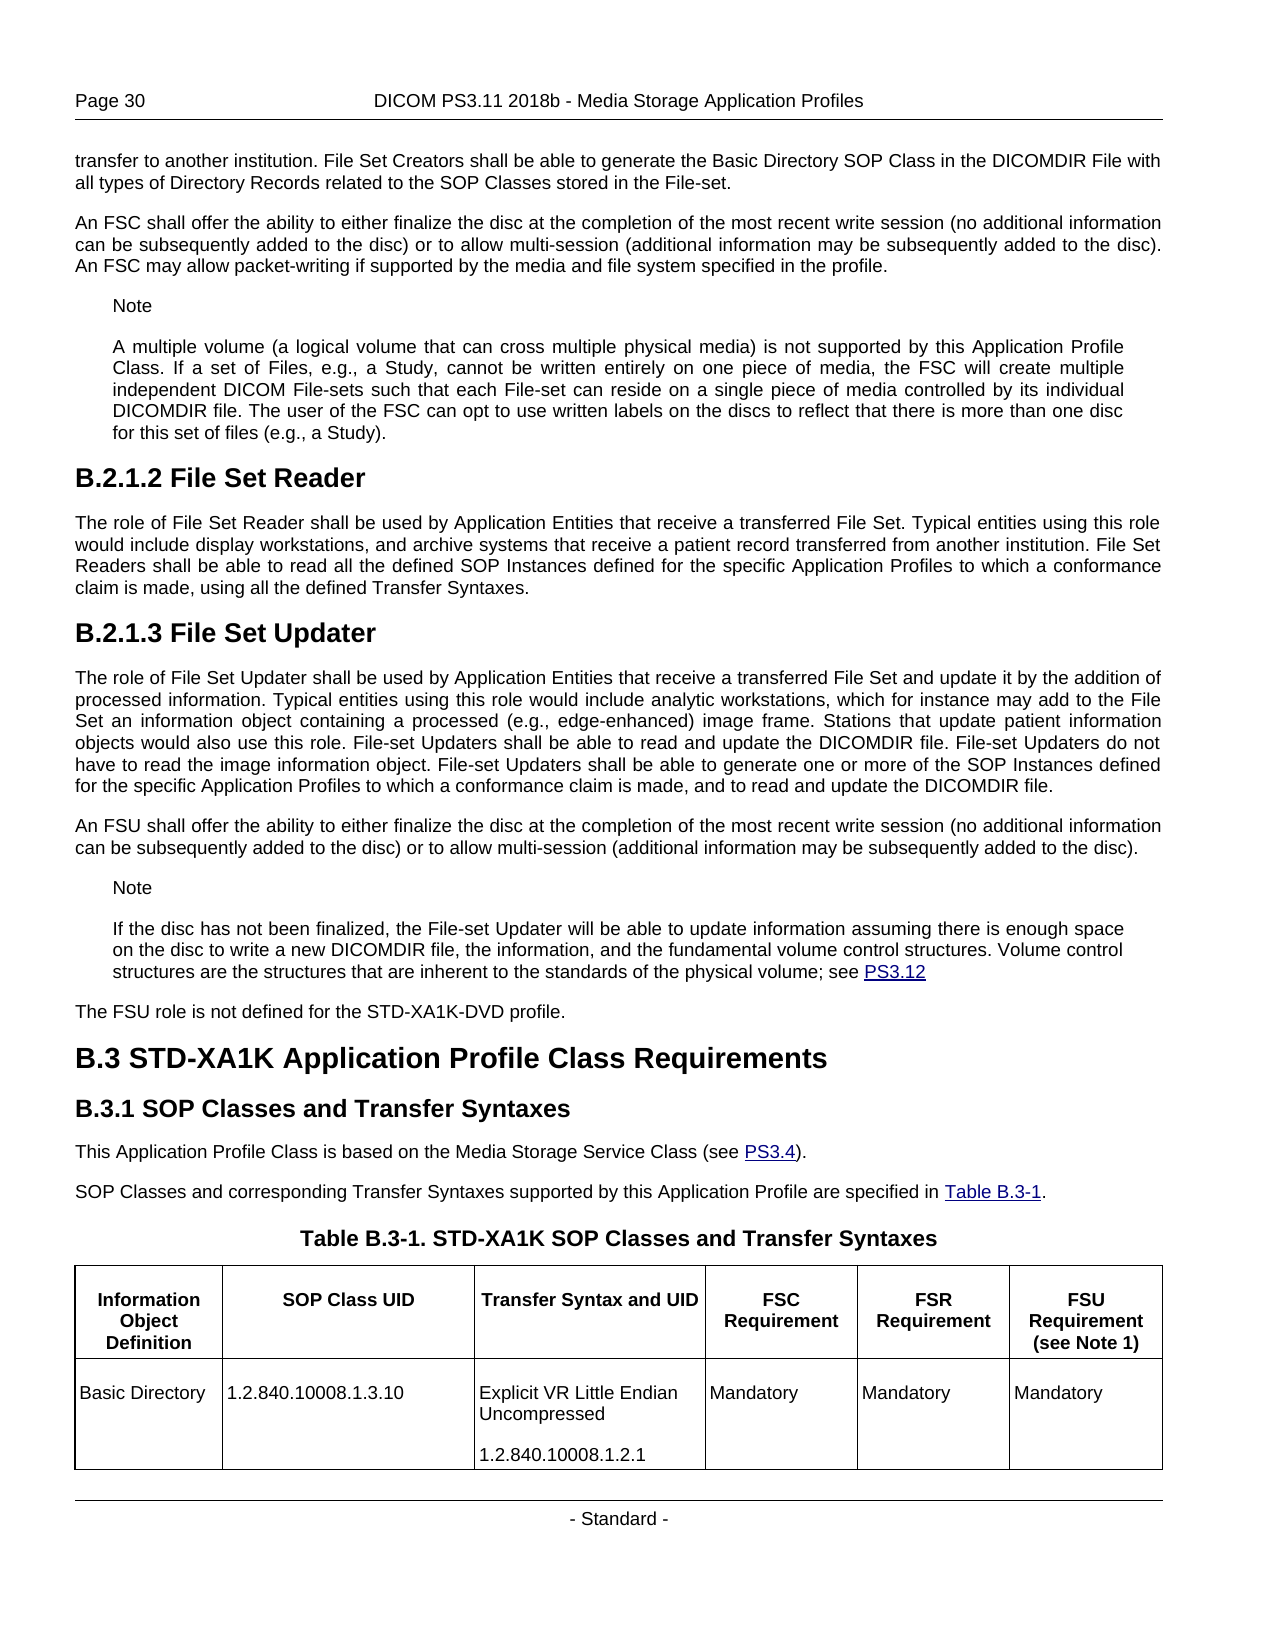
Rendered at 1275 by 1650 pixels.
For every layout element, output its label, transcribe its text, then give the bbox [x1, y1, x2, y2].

text An FSC shall offer the ability to either finalize the disc at the completion of the most recent write session (no additional information can be subsequently added to the disc) or to allow multi-session (additional information may be subsequently added to the disc). An FSC may allow packet-writing if supported by the media and file system specified in the profile. [75, 212, 1162, 277]
text Table B.3-1. STD-XA1K SOP Classes and Transfer Syntaxes [75, 1225, 1162, 1251]
table_cell 1.2.840.10008.1.3.10 [223, 1359, 474, 1469]
text A multiple volume (a logical volume that can cross multiple physical media) is not supported by this Application Profile Class. If a set of Files, e.g., a Study, cannot be written entirely on one piece of media, the FSC will create multiple independent DICOM File-sets such that each File-set can reside on a single piece of media controlled by its individual DICOMDIR file. The user of the FSC can opt to use written labels on the discs to reflect that there is more than one disc for this set of files (e.g., a Study). [112, 336, 1125, 443]
text transfer to another institution. File Set Creators shall be able to generate the Basic Directory SOP Class in the DICOMDIR File with all types of Directory Records related to the SOP Classes stored in the File-set. [75, 150, 1162, 193]
text The FSU role is not defined for the STD-XA1K-DVD profile. [75, 1001, 1162, 1022]
table_cell Mandatory [706, 1359, 857, 1469]
text The role of File Set Reader shall be used by Application Entities that receive a transferred File Set. Typical entities using this role would include display workstations, and archive systems that receive a patient record transferred from another institution. File Set Readers shall be able to read all the defined SOP Instances defined for the specific Application Profiles to which a conformance claim is made, using all the defined Transfer Syntaxes. [75, 512, 1162, 598]
text B.3.1 SOP Classes and Transfer Syntaxes [75, 1093, 1162, 1122]
text B.2.1.3 File Set Updater [75, 617, 1162, 648]
table_cell Mandatory [1010, 1359, 1162, 1469]
table_header Information Object Definition [76, 1266, 222, 1358]
text SOP Classes and corresponding Transfer Syntaxes supported by this Application Profile are specified in Table B.3-1. [75, 1181, 1162, 1203]
table_header Transfer Syntax and UID [475, 1266, 705, 1358]
text Note [112, 877, 1125, 899]
text B.3 STD-XA1K Application Profile Class Requirements [75, 1041, 1162, 1075]
table_header FSR Requirement [858, 1266, 1009, 1358]
text If the disc has not been finalized, the File-set Updater will be able to update information assuming there is enough space on the disc to write a new DICOMDIR file, the information, and the fundamental volume control structures. Volume control structures are the structures that are inherent to the standards of the physical volume; see PS3.12 [112, 917, 1125, 982]
text An FSU shall offer the ability to either finalize the disc at the completion of the most recent write session (no additional information can be subsequently added to the disc) or to allow multi-session (additional information may be subsequently added to the disc). [75, 815, 1162, 858]
table_cell Basic Directory [76, 1359, 222, 1469]
text B.2.1.2 File Set Reader [75, 462, 1162, 493]
table_header FSC Requirement [706, 1266, 857, 1358]
text This Application Profile Class is based on the Media Storage Service Class (see PS3.4). [75, 1141, 1162, 1163]
table_header SOP Class UID [223, 1266, 474, 1358]
table_header FSU Requirement (see Note 1) [1010, 1266, 1162, 1358]
table_cell Explicit VR Little Endian Uncompressed 1.2.840.10008.1.2.1 [475, 1359, 705, 1469]
text Note [112, 295, 1125, 317]
table_cell Mandatory [858, 1359, 1009, 1469]
text The role of File Set Updater shall be used by Application Entities that receive a transferred File Set and update it by the addition of processed information. Typical entities using this role would include analytic workstations, which for instance may add to the File Set an information object containing a processed (e.g., edge-enhanced) image frame. Stations that update patient information objects would also use this role. File-set Updaters shall be able to read and update the DICOMDIR file. File-set Updaters do not have to read the image information object. File-set Updaters shall be able to generate one or more of the SOP Instances defined for the specific Application Profiles to which a conformance claim is made, and to read and update the DICOMDIR file. [75, 667, 1162, 797]
